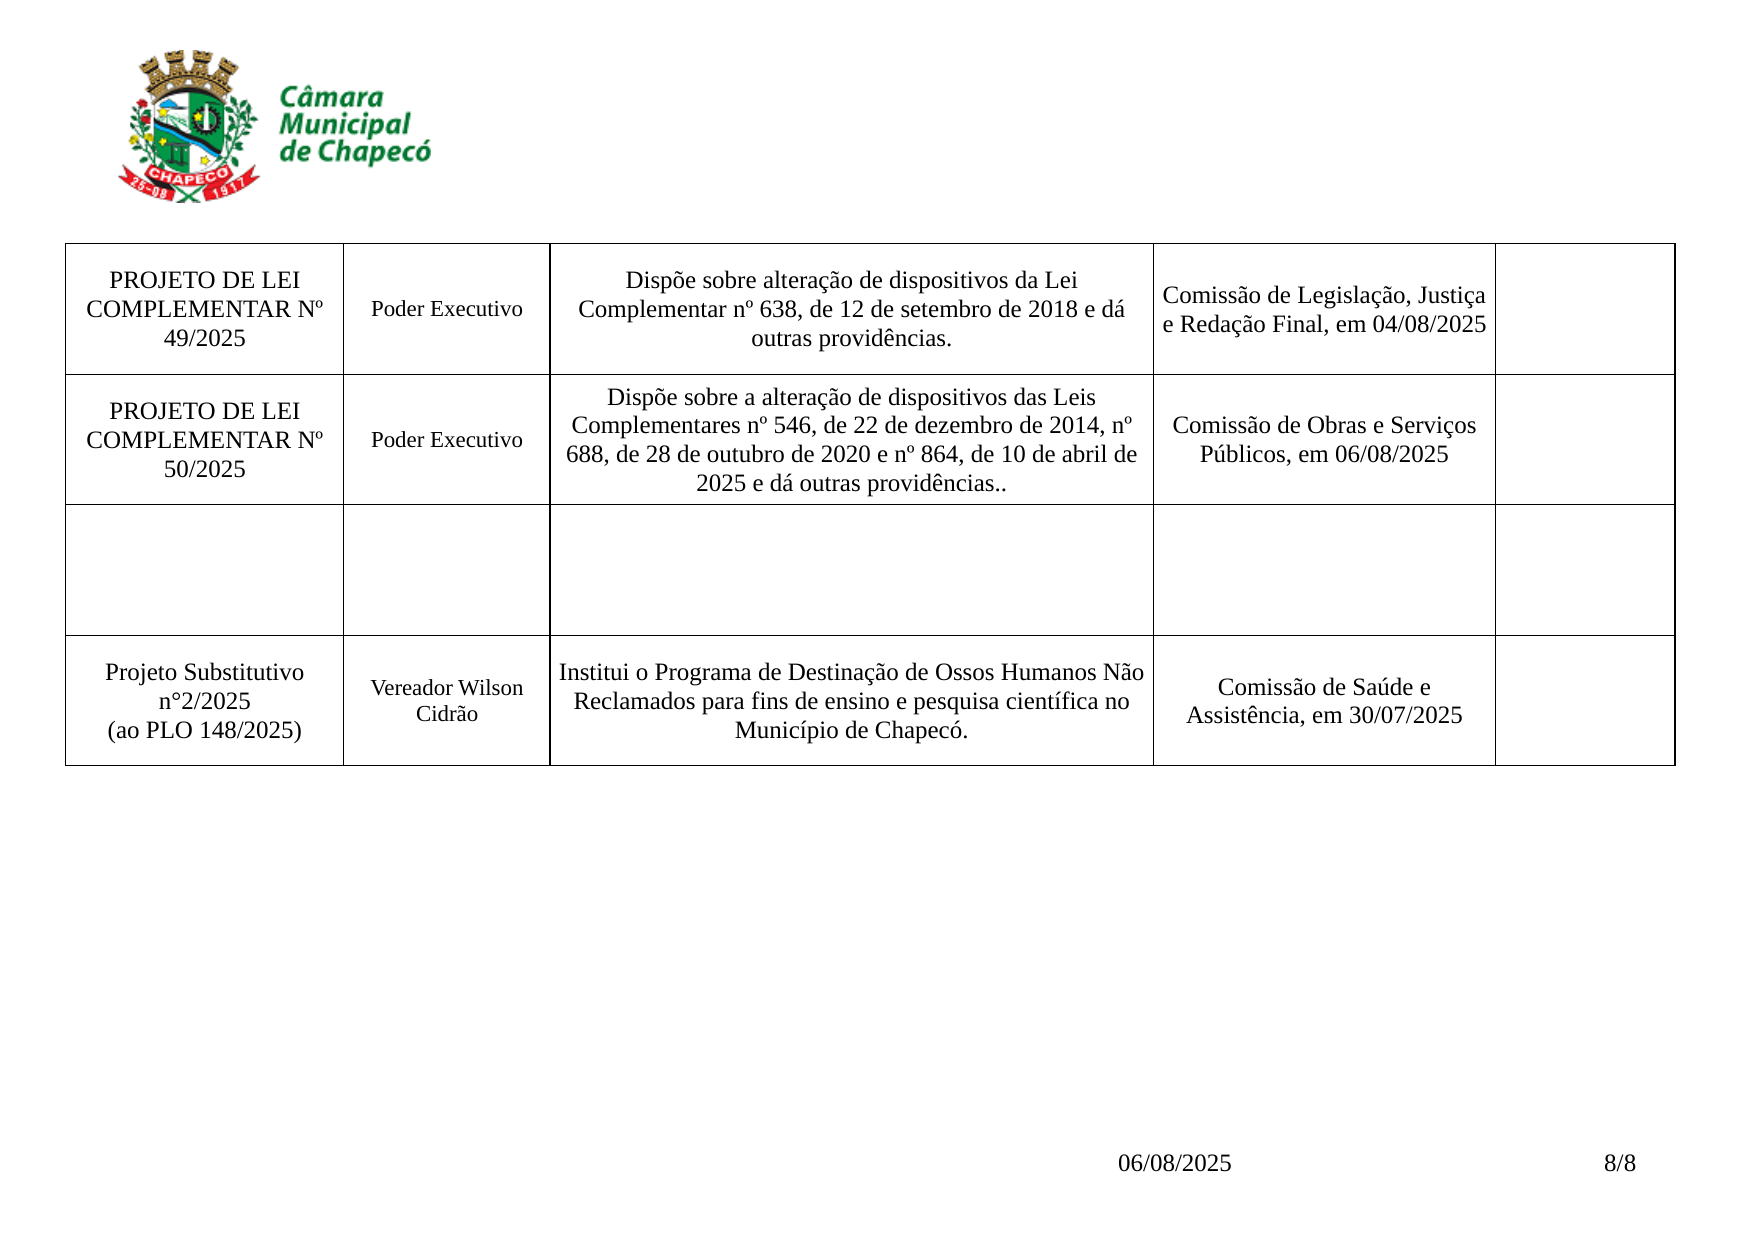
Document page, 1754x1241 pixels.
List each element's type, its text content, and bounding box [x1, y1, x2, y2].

table_cell [1496, 505, 1674, 635]
picture [118, 50, 431, 203]
table_cell Poder Executivo [344, 244, 549, 373]
table_cell Vereador Wilson Cidrão [344, 636, 549, 765]
table_cell Dispõe sobre a alteração de dispositivos das Leis Complementares nº 546, de 22 de dezembro de 2014, nº 688, de 28 de outubro de 2020 e nº 864, de 10 de abril de 2025 e dá outras providências.. [551, 375, 1153, 504]
table_cell Projeto Substitutivo n°2/2025 (ao PLO 148/2025) [66, 636, 343, 765]
table_cell Comissão de Obras e Serviços Públicos, em 06/08/2025 [1154, 375, 1495, 504]
table_cell [66, 505, 343, 635]
table_cell [1496, 244, 1674, 373]
table_cell Poder Executivo [344, 375, 549, 504]
table_cell PROJETO DE LEI COMPLEMENTAR Nº 49/2025 [66, 244, 343, 373]
table_cell [344, 505, 549, 635]
table_cell [551, 505, 1153, 635]
table_cell Dispõe sobre alteração de dispositivos da Lei Complementar nº 638, de 12 de setembro de 2018 e dá outras providências. [551, 244, 1153, 373]
table_cell Comissão de Legislação, Justiça e Redação Final, em 04/08/2025 [1154, 244, 1495, 373]
table_cell PROJETO DE LEI COMPLEMENTAR Nº 50/2025 [66, 375, 343, 504]
table_cell Institui o Programa de Destinação de Ossos Humanos Não Reclamados para fins de ensino e pesquisa científica no Município de Chapecó. [551, 636, 1153, 765]
table_cell [1154, 505, 1495, 635]
table_cell [1496, 375, 1674, 504]
table_cell Comissão de Saúde e Assistência, em 30/07/2025 [1154, 636, 1495, 765]
table_cell [1496, 636, 1674, 765]
